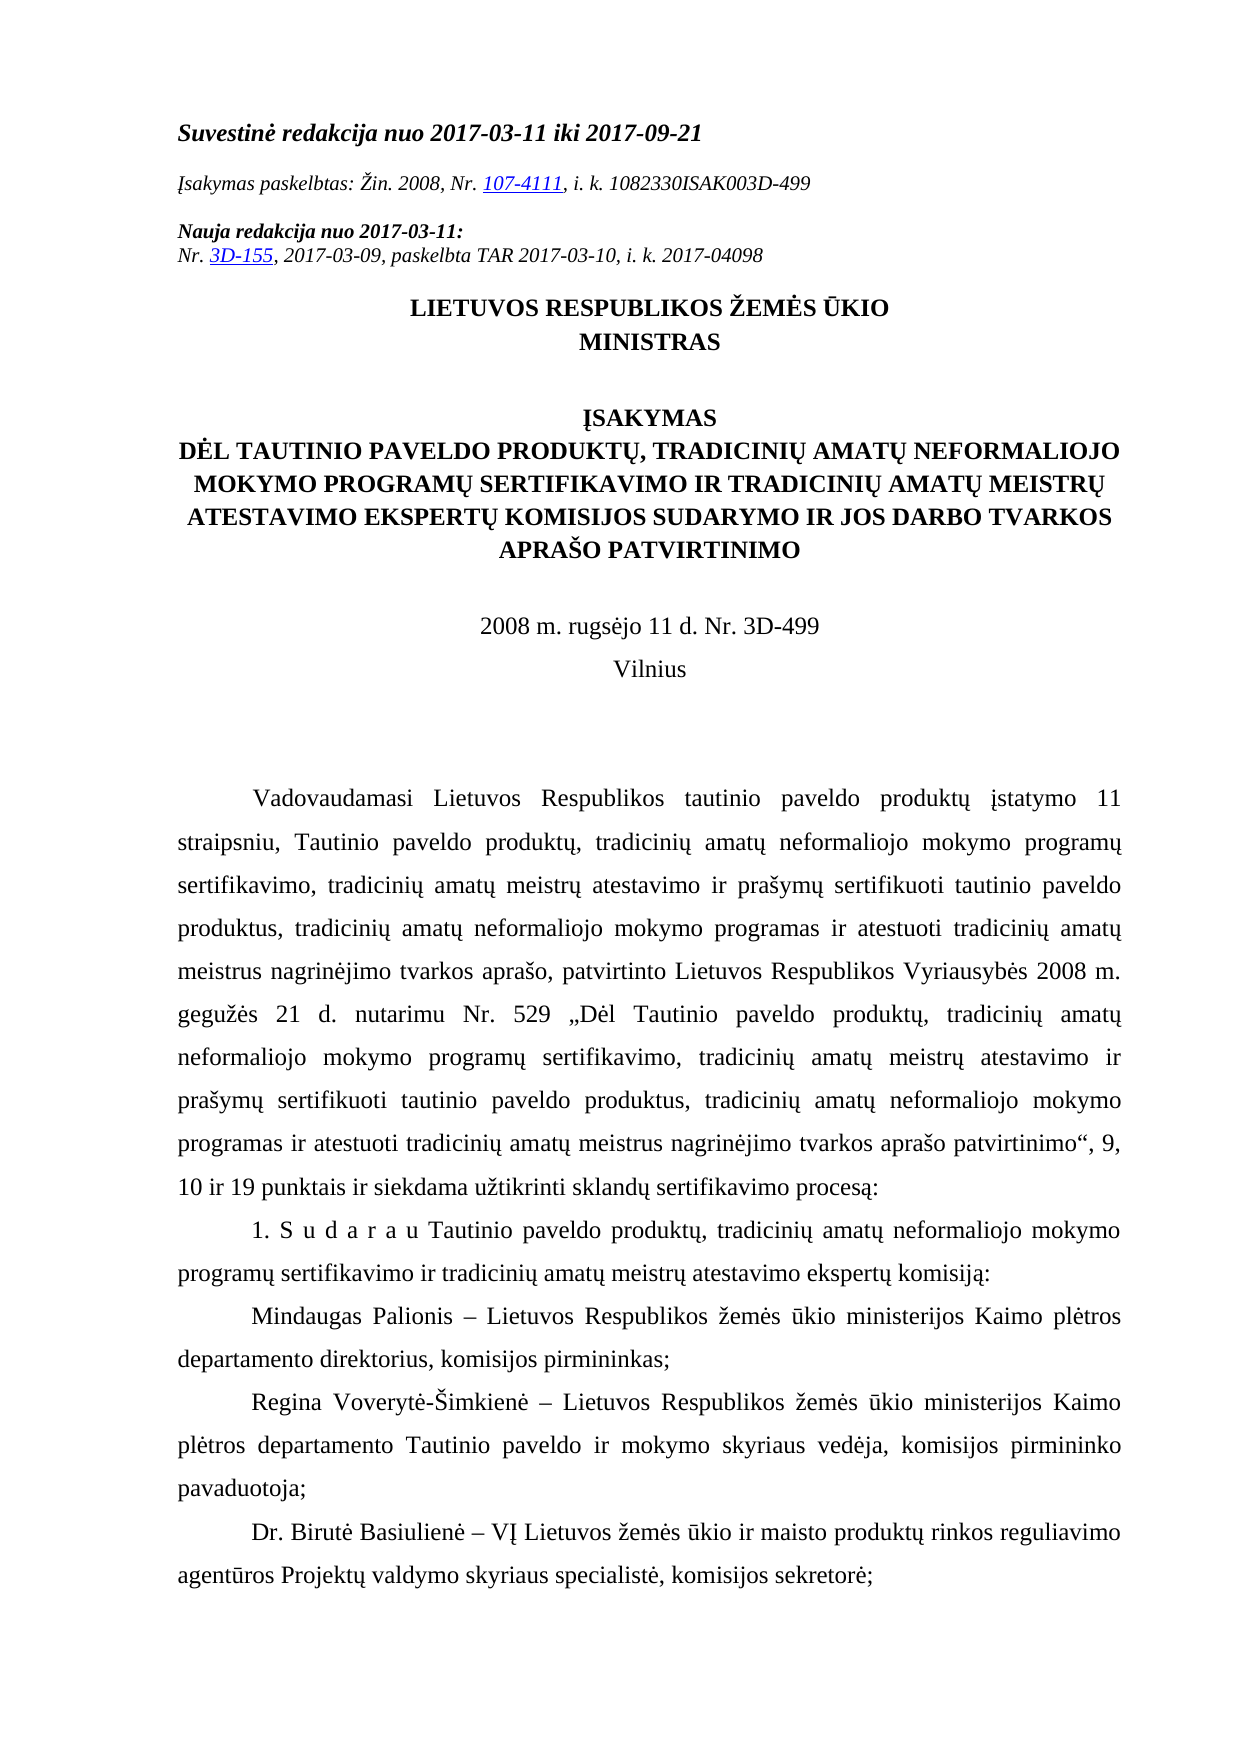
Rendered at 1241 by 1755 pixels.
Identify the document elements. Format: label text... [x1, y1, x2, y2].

text ĮSAKYMAS [177, 403, 1122, 431]
text Vadovaudamasi Lietuvos Respublikos tautinio paveldo produktų įstatymo 11 straipsniu, Tautinio paveldo produktų, tradicinių amatų neformaliojo mokymo programų sertifikavimo, tradicinių amatų meistrų atestavimo ir prašymų sertifikuoti tautinio paveldo produktus, tradicinių amatų neformaliojo mokymo programas ir atestuoti tradicinių amatų meistrus nagrinėjimo tvarkos aprašo, patvirtinto Lietuvos Respublikos Vyriausybės 2008 m. gegužės 21 d. nutarimu Nr. 529 „Dėl Tautinio paveldo produktų, tradicinių amatų neformaliojo mokymo programų sertifikavimo, tradicinių amatų meistrų atestavimo ir prašymų sertifikuoti tautinio paveldo produktus, tradicinių amatų neformaliojo mokymo programas ir atestuoti tradicinių amatų meistrus nagrinėjimo tvarkos aprašo patvirtinimo“, 9, 10 ir 19 punktais ir siekdama užtikrinti sklandų sertifikavimo procesą: [177, 783, 1122, 1200]
text LIETUVOS RESPUBLIKOS ŽEMĖS ŪKIO [177, 293, 1122, 322]
text Regina Voverytė-Šimkienė – Lietuvos Respublikos žemės ūkio ministerijos Kaimo plėtros departamento Tautinio paveldo ir mokymo skyriaus vedėja, komisijos pirmininko pavaduotoja; [177, 1387, 1122, 1502]
text Įsakymas paskelbtas: Žin. 2008, Nr. 107-4111, i. k. 1082330ISAK003D-499 [177, 171, 1122, 195]
text 2008 m. rugsėjo 11 d. Nr. 3D-499 [177, 611, 1122, 640]
text MINISTRAS [177, 327, 1122, 355]
text Vilnius [177, 654, 1122, 683]
text Suvestinė redakcija nuo 2017-03-11 iki 2017-09-21 [177, 118, 1122, 147]
text Mindaugas Palionis – Lietuvos Respublikos žemės ūkio ministerijos Kaimo plėtros departamento direktorius, komisijos pirmininkas; [177, 1301, 1122, 1373]
text Dr. Birutė Basiulienė – VĮ Lietuvos žemės ūkio ir maisto produktų rinkos reguliavimo agentūros Projektų valdymo skyriaus specialistė, komisijos sekretorė; [177, 1517, 1122, 1588]
text Nr. 3D-155, 2017-03-09, paskelbta TAR 2017-03-10, i. k. 2017-04098 [177, 243, 1122, 267]
text DĖL TAUTINIO PAVELDO PRODUKTŲ, TRADICINIŲ AMATŲ NEFORMALIOJO MOKYMO PROGRAMŲ SERTIFIKAVIMO IR TRADICINIŲ AMATŲ MEISTRŲ ATESTAVIMO EKSPERTŲ KOMISIJOS SUDARYMO IR JOS DARBO TVARKOS APRAŠO PATVIRTINIMO [177, 436, 1122, 563]
text 1. S u d a r a u Tautinio paveldo produktų, tradicinių amatų neformaliojo mokymo programų sertifikavimo ir tradicinių amatų meistrų atestavimo ekspertų komisiją: [177, 1215, 1122, 1287]
text Nauja redakcija nuo 2017-03-11: [177, 219, 1122, 243]
